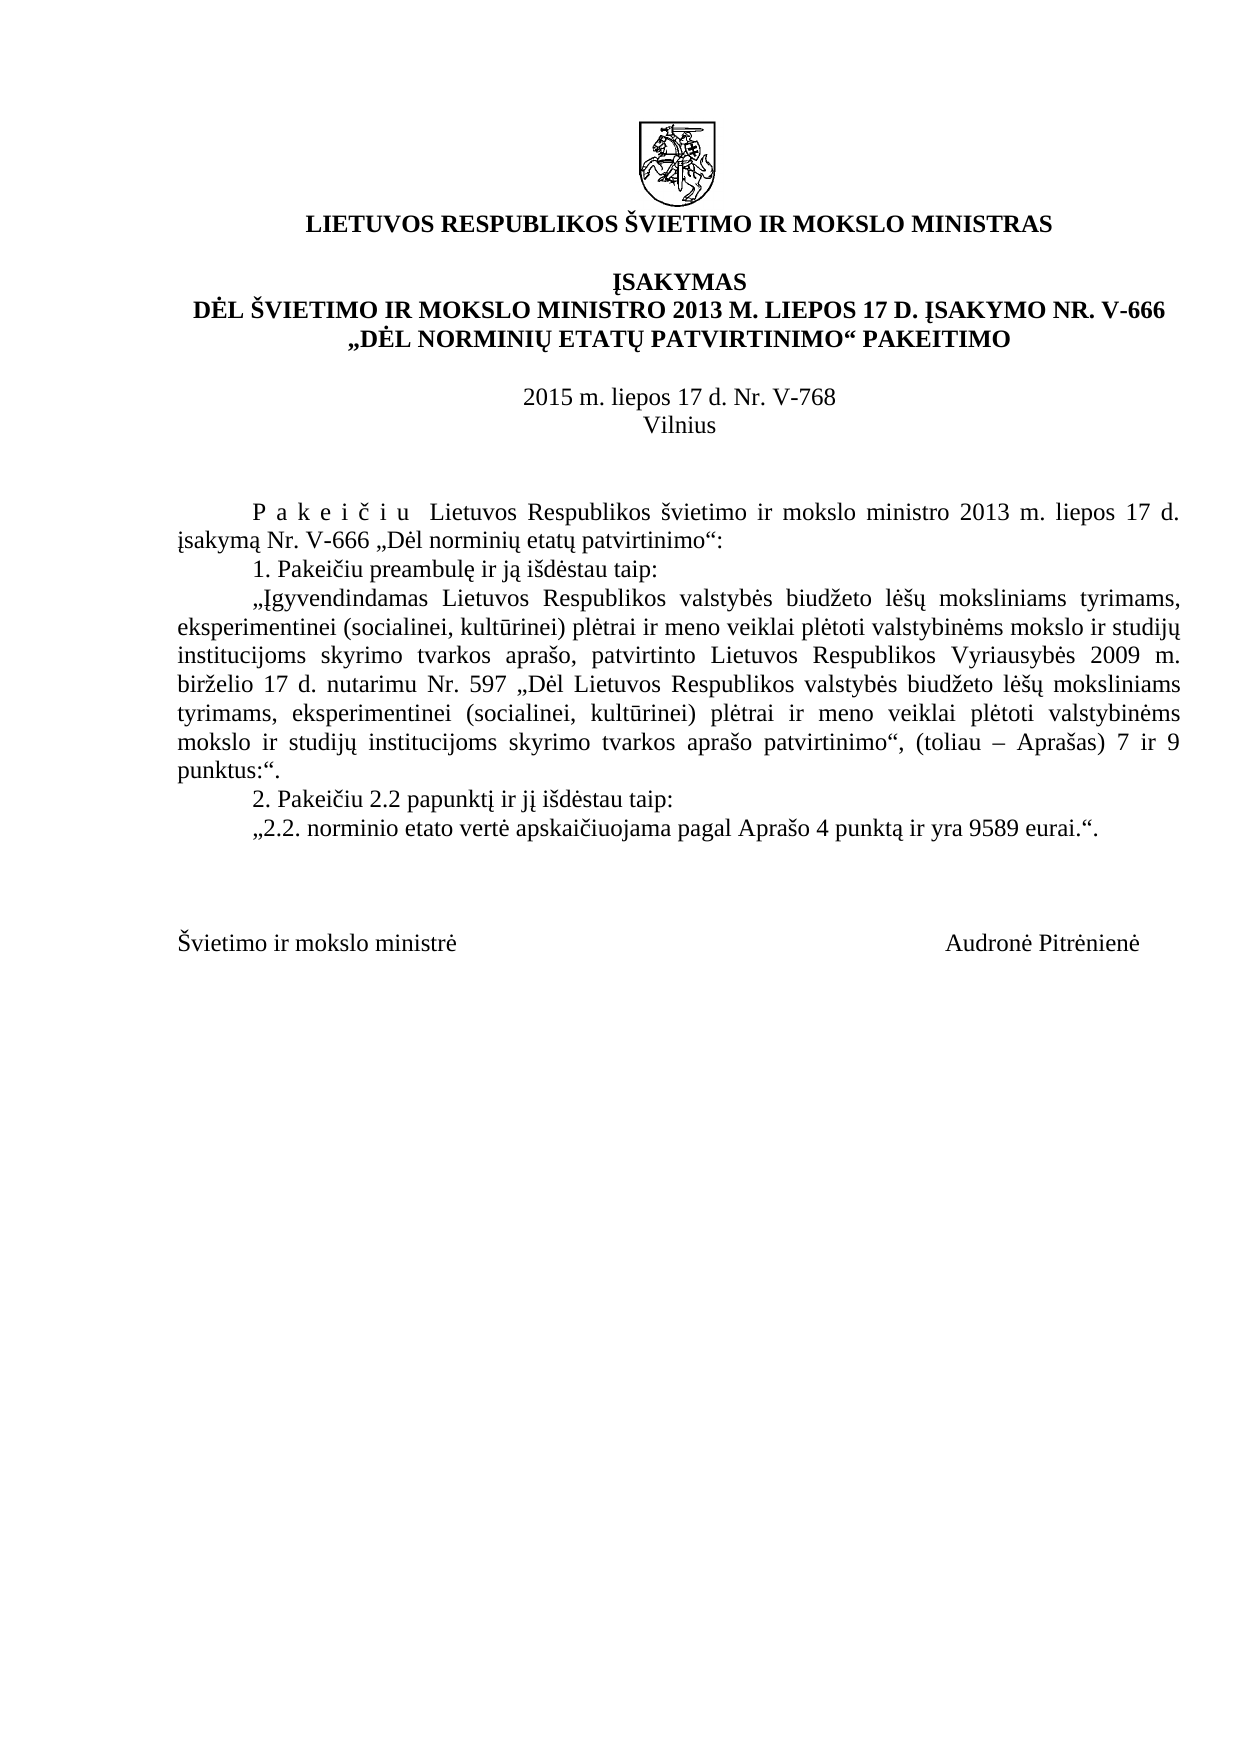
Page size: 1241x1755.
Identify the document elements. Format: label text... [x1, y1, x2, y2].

text DĖL ŠVIETIMO IR MOKSLO MINISTRO 2013 M. LIEPOS 17 D. ĮSAKYMO NR. V-666 „DĖL NORMINIŲ ETATŲ PATVIRTINIMO“ PAKEITIMO [177, 295, 1182, 353]
text 1. Pakeičiu preambulę ir ją išdėstau taip: [177, 554, 1182, 583]
text 2015 m. liepos 17 d. Nr. V-768 [177, 382, 1182, 410]
text P a k e i č i u Lietuvos Respublikos švietimo ir mokslo ministro 2013 m. liepos 17 d. įsakymą Nr. V-666 „Dėl norminių etatų patvirtinimo“: [177, 497, 1182, 554]
text „2.2. norminio etato vertė apskaičiuojama pagal Aprašo 4 punktą ir yra 9589 eurai.“. [177, 813, 1182, 842]
text Švietimo ir mokslo ministrė Audronė Pitrėnienė [177, 928, 1182, 957]
text Vilnius [177, 410, 1182, 439]
text LIETUVOS RESPUBLIKOS ŠVIETIMO IR MOKSLO MINISTRAS [177, 209, 1182, 238]
text ĮSAKYMAS [177, 267, 1182, 295]
text „Įgyvendindamas Lietuvos Respublikos valstybės biudžeto lėšų moksliniams tyrimams, eksperimentinei (socialinei, kultūrinei) plėtrai ir meno veiklai plėtoti valstybinėms mokslo ir studijų institucijoms skyrimo tvarkos aprašo, patvirtinto Lietuvos Respublikos Vyriausybės 2009 m. birželio 17 d. nutarimu Nr. 597 „Dėl Lietuvos Respublikos valstybės biudžeto lėšų moksliniams tyrimams, eksperimentinei (socialinei, kultūrinei) plėtrai ir meno veiklai plėtoti valstybinėms mokslo ir studijų institucijoms skyrimo tvarkos aprašo patvirtinimo“, (toliau – Aprašas) 7 ir 9 punktus:“. [177, 583, 1182, 784]
text 2. Pakeičiu 2.2 papunktį ir jį išdėstau taip: [177, 784, 1182, 813]
